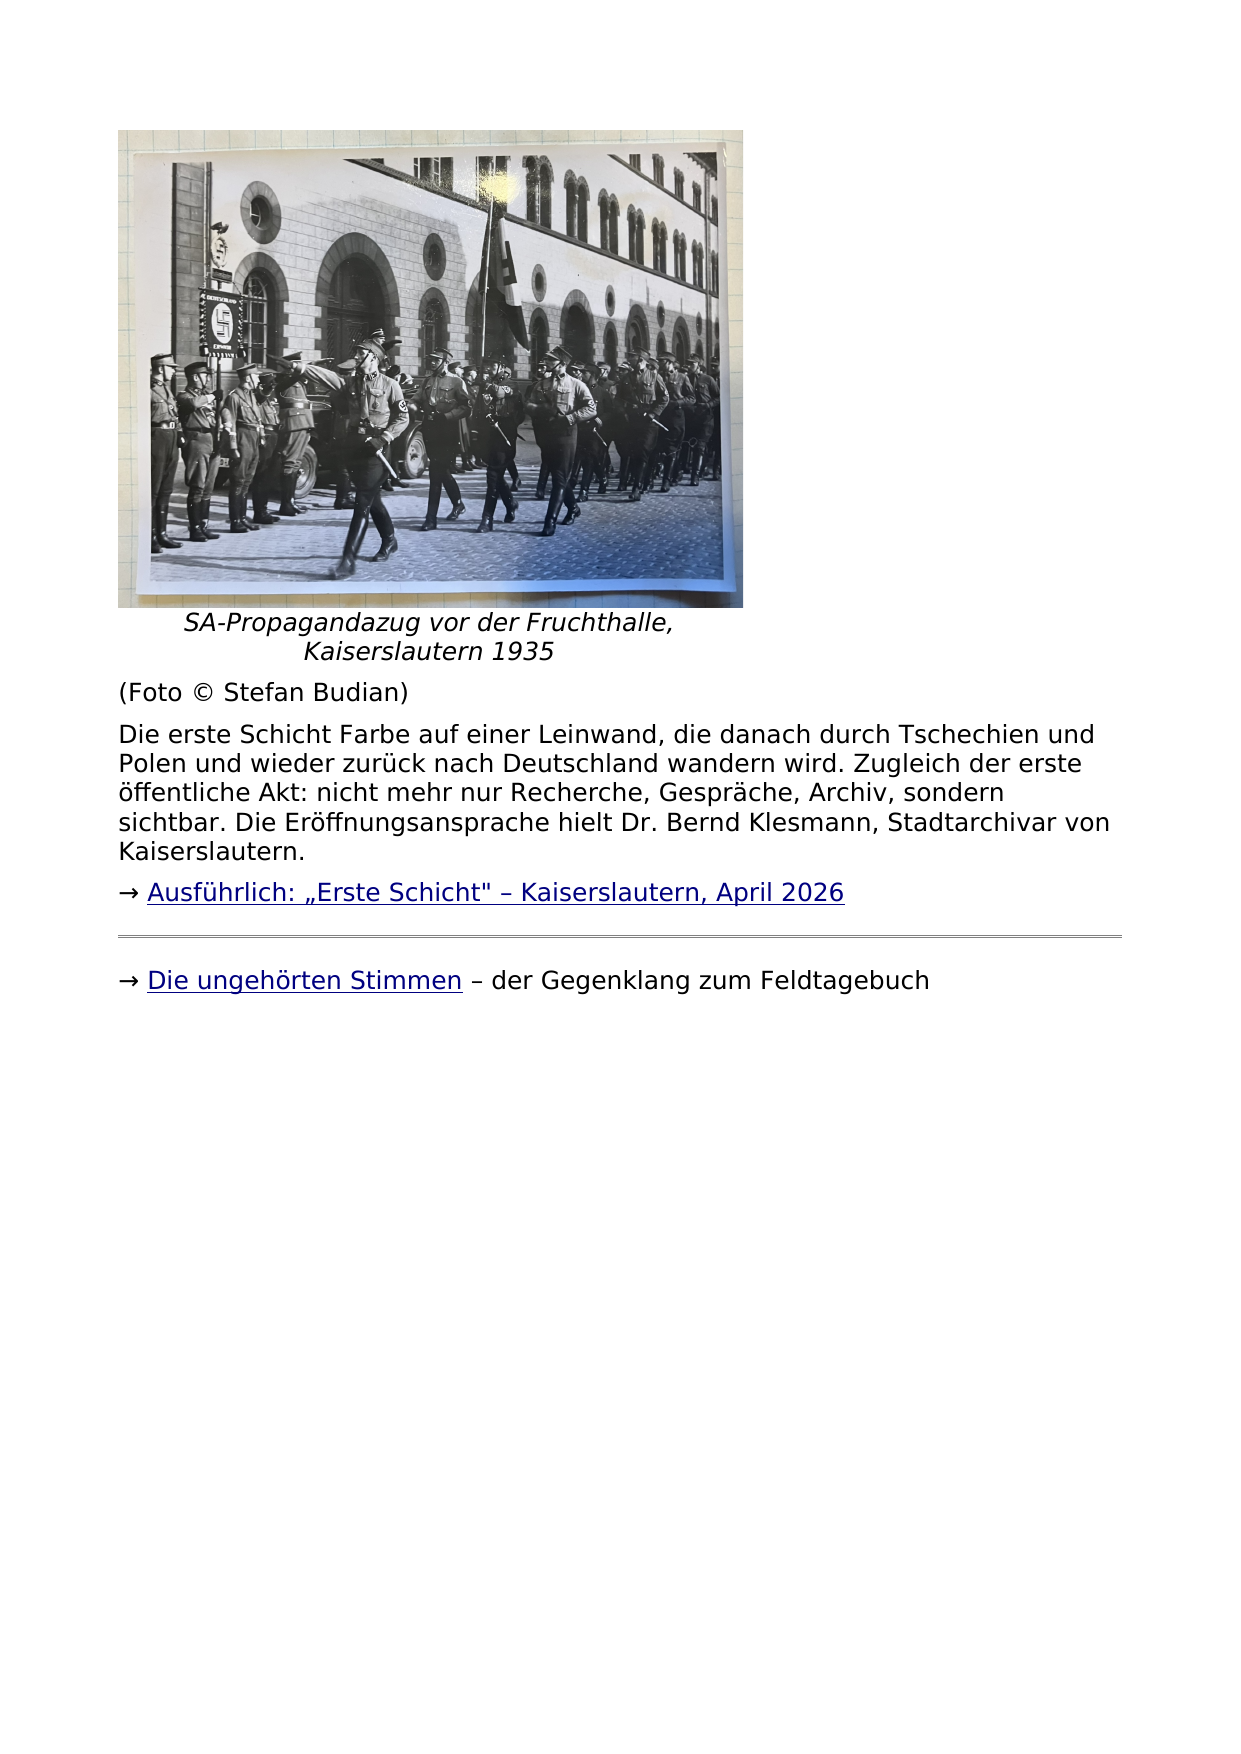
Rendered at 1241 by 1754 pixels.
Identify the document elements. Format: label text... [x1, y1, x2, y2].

text → Ausführlich: „Erste Schicht" – Kaiserslautern, April 2026 [118, 878, 1122, 908]
text SA-Propagandazug vor der Fruchthalle, Kaiserslautern 1935 [118, 608, 743, 666]
text Die erste Schicht Farbe auf einer Leinwand, die danach durch Tschechien und Polen und wieder zurück nach Deutschland wandern wird. Zugleich der erste öffentliche Akt: nicht mehr nur Recherche, Gespräche, Archiv, sondern sichtbar. Die Eröffnungsansprache hielt Dr. Bernd Klesmann, Stadtarchivar von Kaiserslautern. [118, 720, 1122, 866]
text (Foto © Stefan Budian) [118, 678, 1122, 708]
text → Die ungehörten Stimmen – der Gegenklang zum Feldtagebuch [118, 967, 1122, 996]
picture [118, 130, 744, 608]
